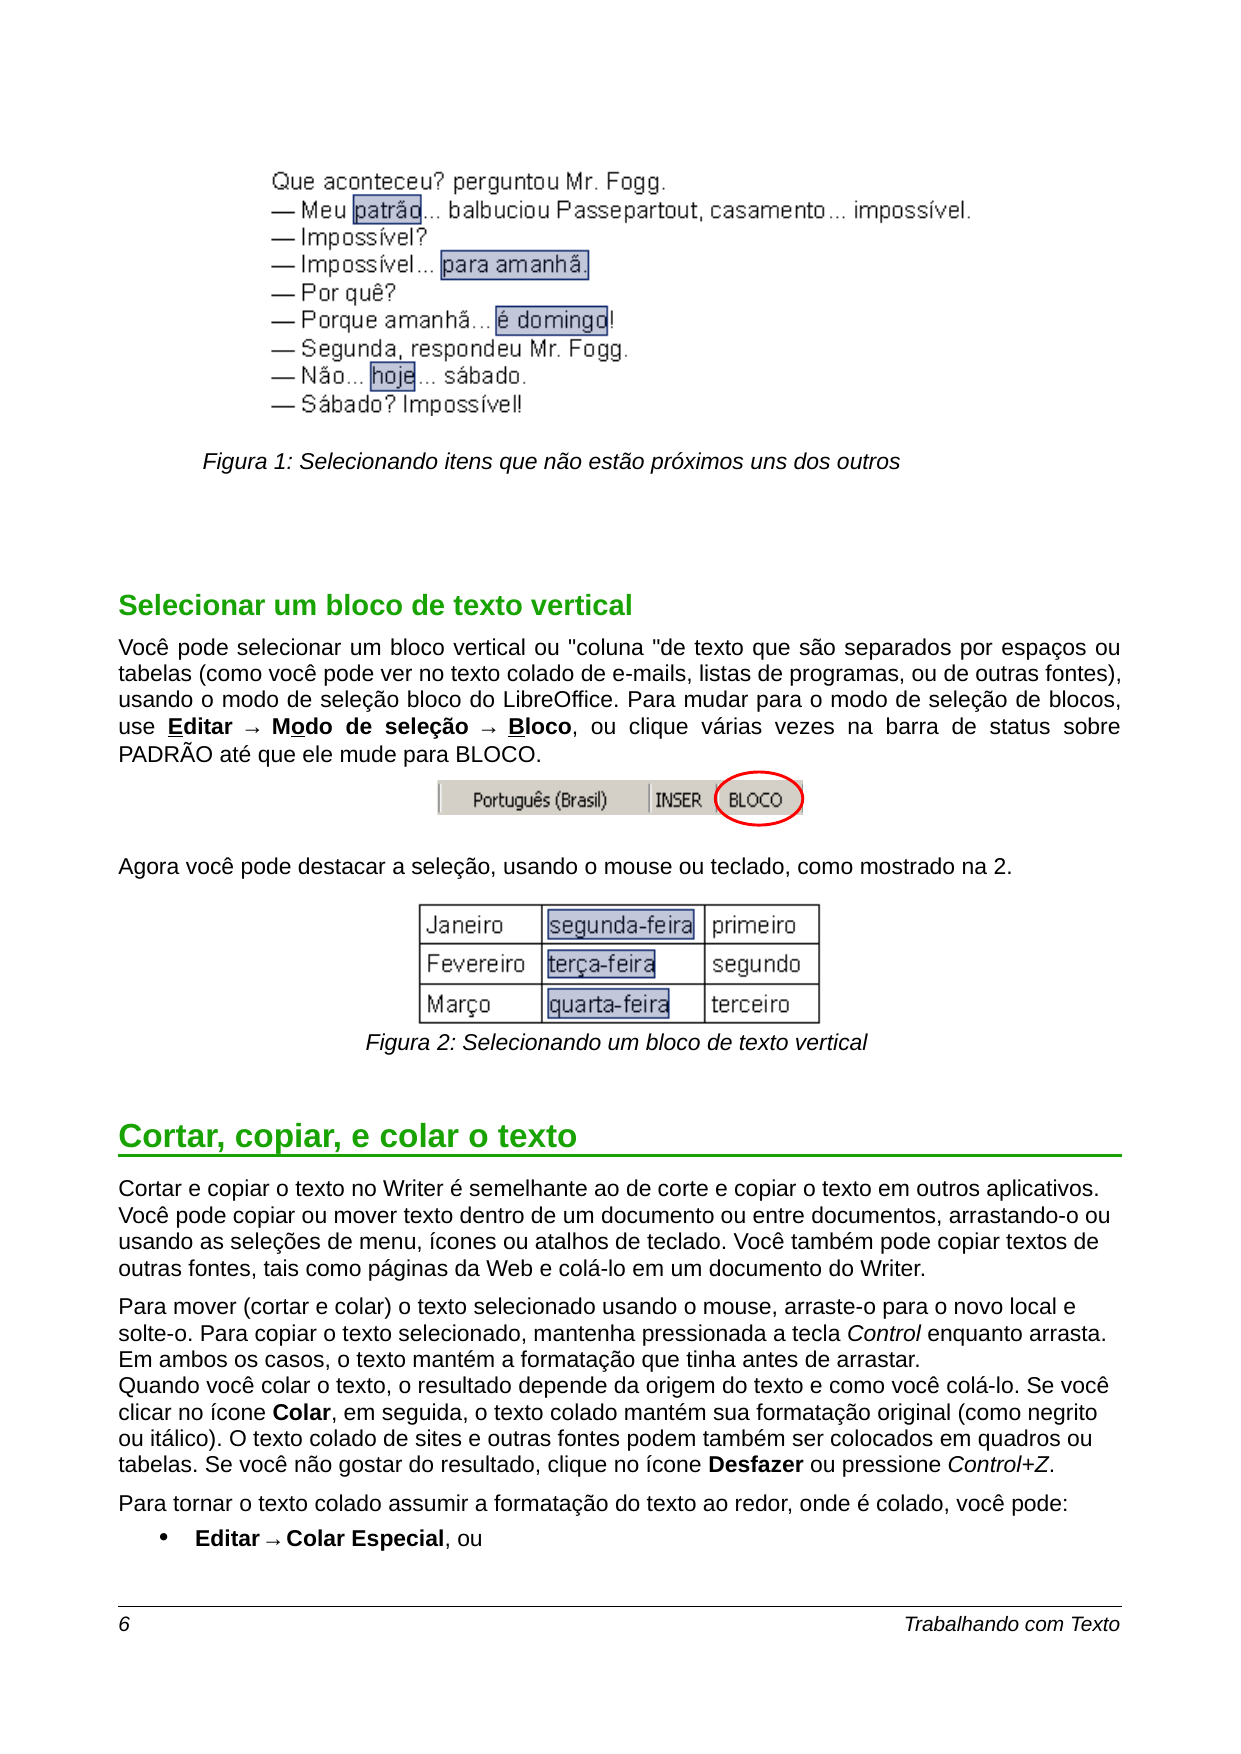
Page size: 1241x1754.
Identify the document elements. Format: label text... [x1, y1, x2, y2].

text Você pode selecionar um bloco vertical ou "coluna "de texto que são separados por espaços ou tabelas (como você pode ver no texto colado de e-mails, listas de programas, ou de outras fontes), usando o modo de seleção bloco do LibreOffice. Para mudar para o modo de seleção de blocos, use Editar → Modo de seleção → Bloco, ou clique várias vezes na barra de status sobre PADRÃO até que ele mude para BLOCO. [118, 634, 1122, 767]
text Figura 2: Selecionando um bloco de texto vertical [365, 899, 875, 1055]
list Editar → Colar Especial, ou [156, 1523, 1122, 1553]
subtitle Selecionar um bloco de texto vertical [118, 588, 1122, 621]
text Figura 1: Selecionando itens que não estão próximos uns dos outros [202, 448, 1038, 474]
subtitle Cortar, copiar, e colar o texto [118, 1116, 1122, 1154]
list Para tornar o texto colado assumir a formatação do texto ao redor, onde é colado, você pode: [118, 1490, 1122, 1517]
text Cortar e copiar o texto no Writer é semelhante ao de corte e copiar o texto em outros aplicativos. Você pode copiar ou mover texto dentro de um documento ou entre documentos, arrastando-o ou usando as seleções de menu, ícones ou atalhos de teclado. Você também pode copiar textos de outras fontes, tais como páginas da Web e colá-lo em um documento do Writer. [118, 1175, 1122, 1281]
text Agora você pode destacar a seleção, usando o mouse ou teclado, como mostrado na Figura 2. [118, 853, 1122, 880]
text Para mover (cortar e colar) o texto selecionado usando o mouse, arraste-o para o novo local e solte-o. Para copiar o texto selecionado, mantenha pressionada a tecla Control enquanto arrasta. Em ambos os casos, o texto mantém a formatação que tinha antes de arrastar. Quando você colar o texto, o resultado depende da origem do texto e como você colá-lo. Se você clicar no ícone Colar, em seguida, o texto colado mantém sua formatação original (como negrito ou itálico). O texto colado de sites e outras fontes podem também ser colocados em quadros ou tabelas. Se você não gostar do resultado, clique no ícone Desfazer ou pressione Control+Z. [118, 1293, 1122, 1478]
